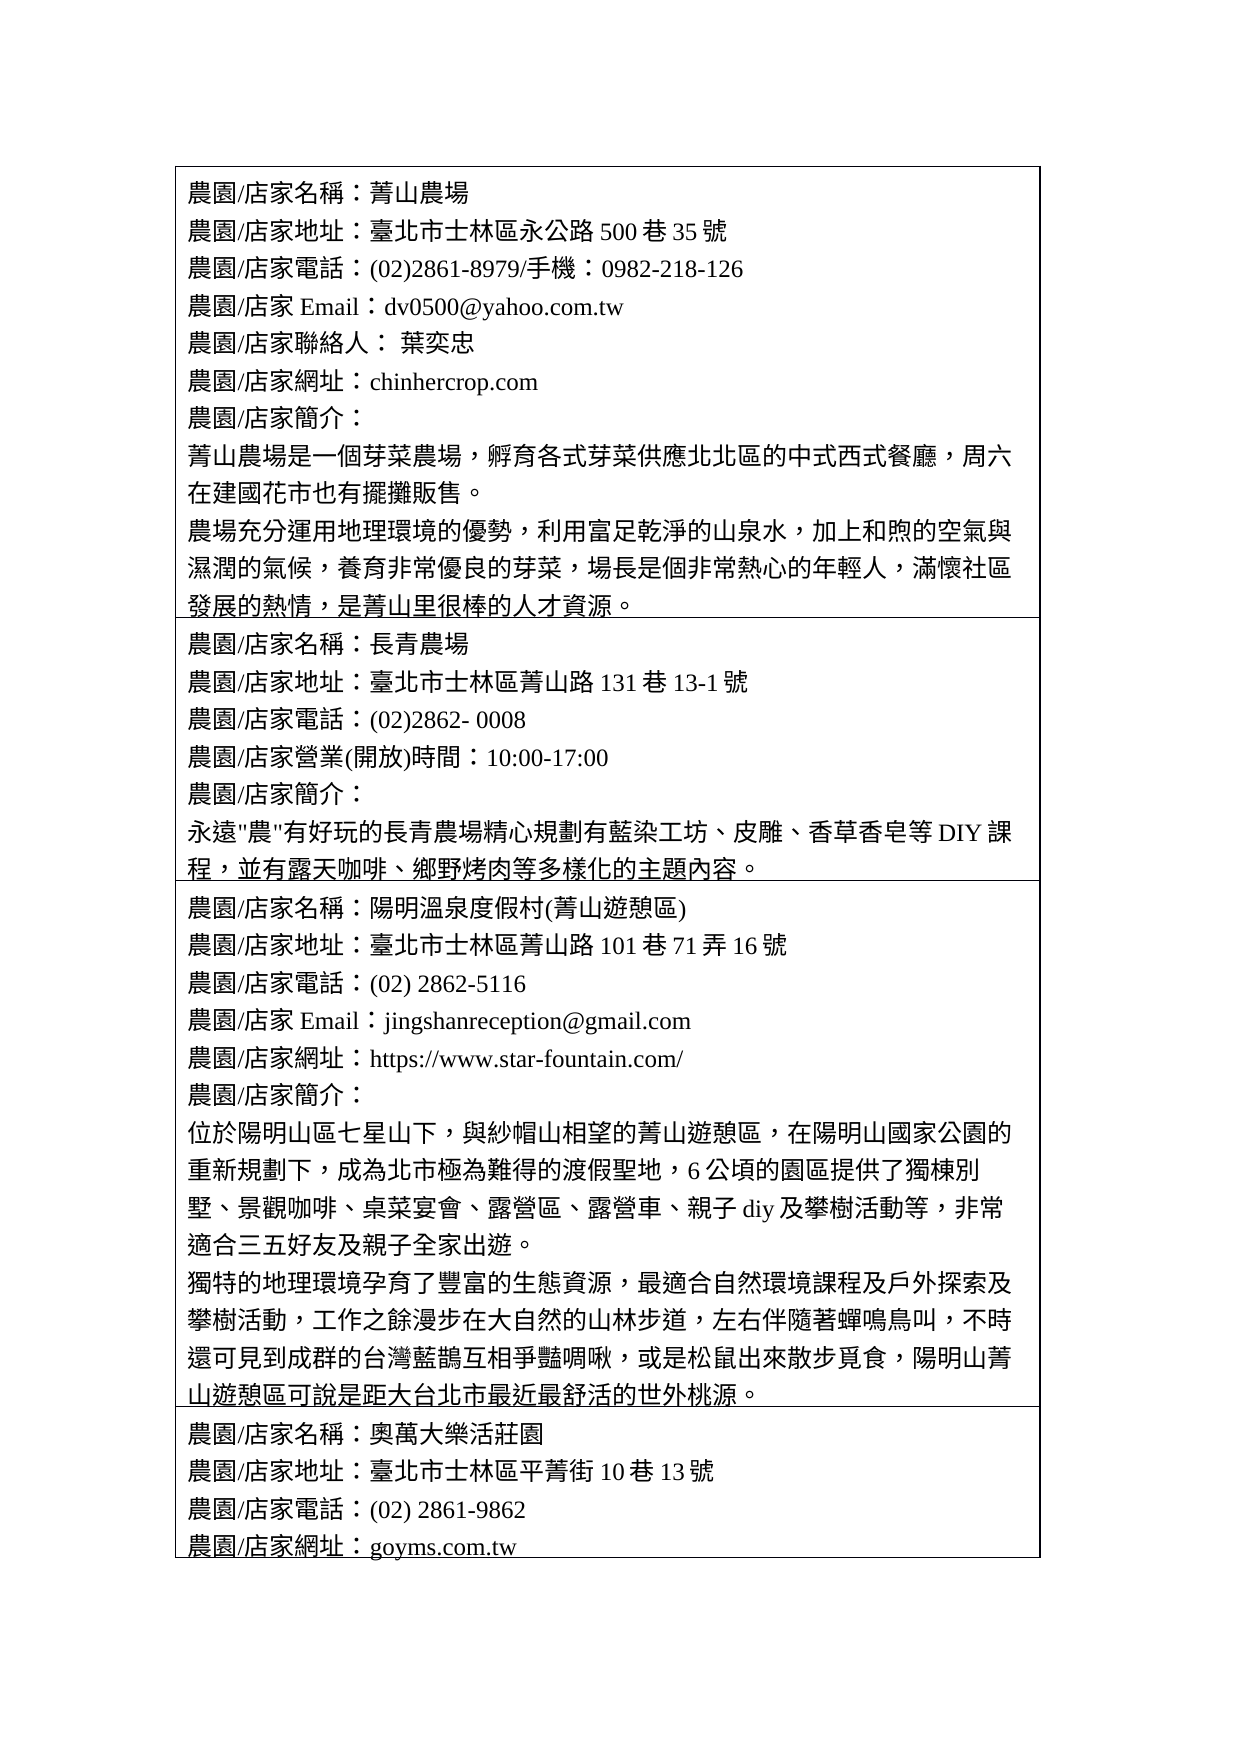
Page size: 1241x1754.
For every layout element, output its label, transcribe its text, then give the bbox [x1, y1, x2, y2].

table_header 農園/店家名稱：菁山農場 農園/店家地址：臺北市士林區永公路500巷35號 農園/店家電話：(02)2861-8979/手機：0982-218-126 農園/店家Email：dv0500@yahoo.com.tw 農園/店家聯絡人： 葉奕忠 農園/店家網址：chinhercrop.com 農園/店家簡介： 菁山農場是一個芽菜農場，孵育各式芽菜供應北北區的中式西式餐廳，周六在建國花市也有擺攤販售。 農場充分運用地理環境的優勢，利用富足乾淨的山泉水，加上和煦的空氣與濕潤的氣候，養育非常優良的芽菜，場長是個非常熱心的年輕人，滿懷社區發展的熱情，是菁山里很棒的人才資源。 [176, 167, 1039, 617]
table_cell 農園/店家名稱：奧萬大樂活莊園 農園/店家地址：臺北市士林區平菁街10巷13號 農園/店家電話：(02) 2861-9862 農園/店家網址：goyms.com.tw [176, 1407, 1039, 1557]
table_cell 農園/店家名稱：長青農場 農園/店家地址：臺北市士林區菁山路131巷 13-1號 農園/店家電話：(02)2862- 0008 農園/店家營業(開放)時間：10:00-17:00 農園/店家簡介： 永遠"農"有好玩的長青農場精心規劃有藍染工坊、皮雕、香草香皂等DIY課程，並有露天咖啡、鄉野烤肉等多樣化的主題內容。 [176, 618, 1039, 880]
table_cell 農園/店家名稱：陽明溫泉度假村(菁山遊憩區) 農園/店家地址：臺北市士林區菁山路101巷71弄16號 農園/店家電話：(02) 2862-5116 農園/店家Email：jingshanreception@gmail.com 農園/店家網址：https://www.star-fountain.com/ 農園/店家簡介： 位於陽明山區七星山下，與紗帽山相望的菁山遊憩區，在陽明山國家公園的重新規劃下，成為北市極為難得的渡假聖地，6公頃的園區提供了獨棟別墅、景觀咖啡、桌菜宴會、露營區、露營車、親子diy及攀樹活動等，非常適合三五好友及親子全家出遊。 獨特的地理環境孕育了豐富的生態資源，最適合自然環境課程及戶外探索及攀樹活動，工作之餘漫步在大自然的山林步道，左右伴隨著蟬鳴鳥叫，不時還可見到成群的台灣藍鵲互相爭豔啁啾，或是松鼠出來散步覓食，陽明山菁山遊憩區可說是距大台北市最近最舒活的世外桃源。 [176, 881, 1039, 1406]
